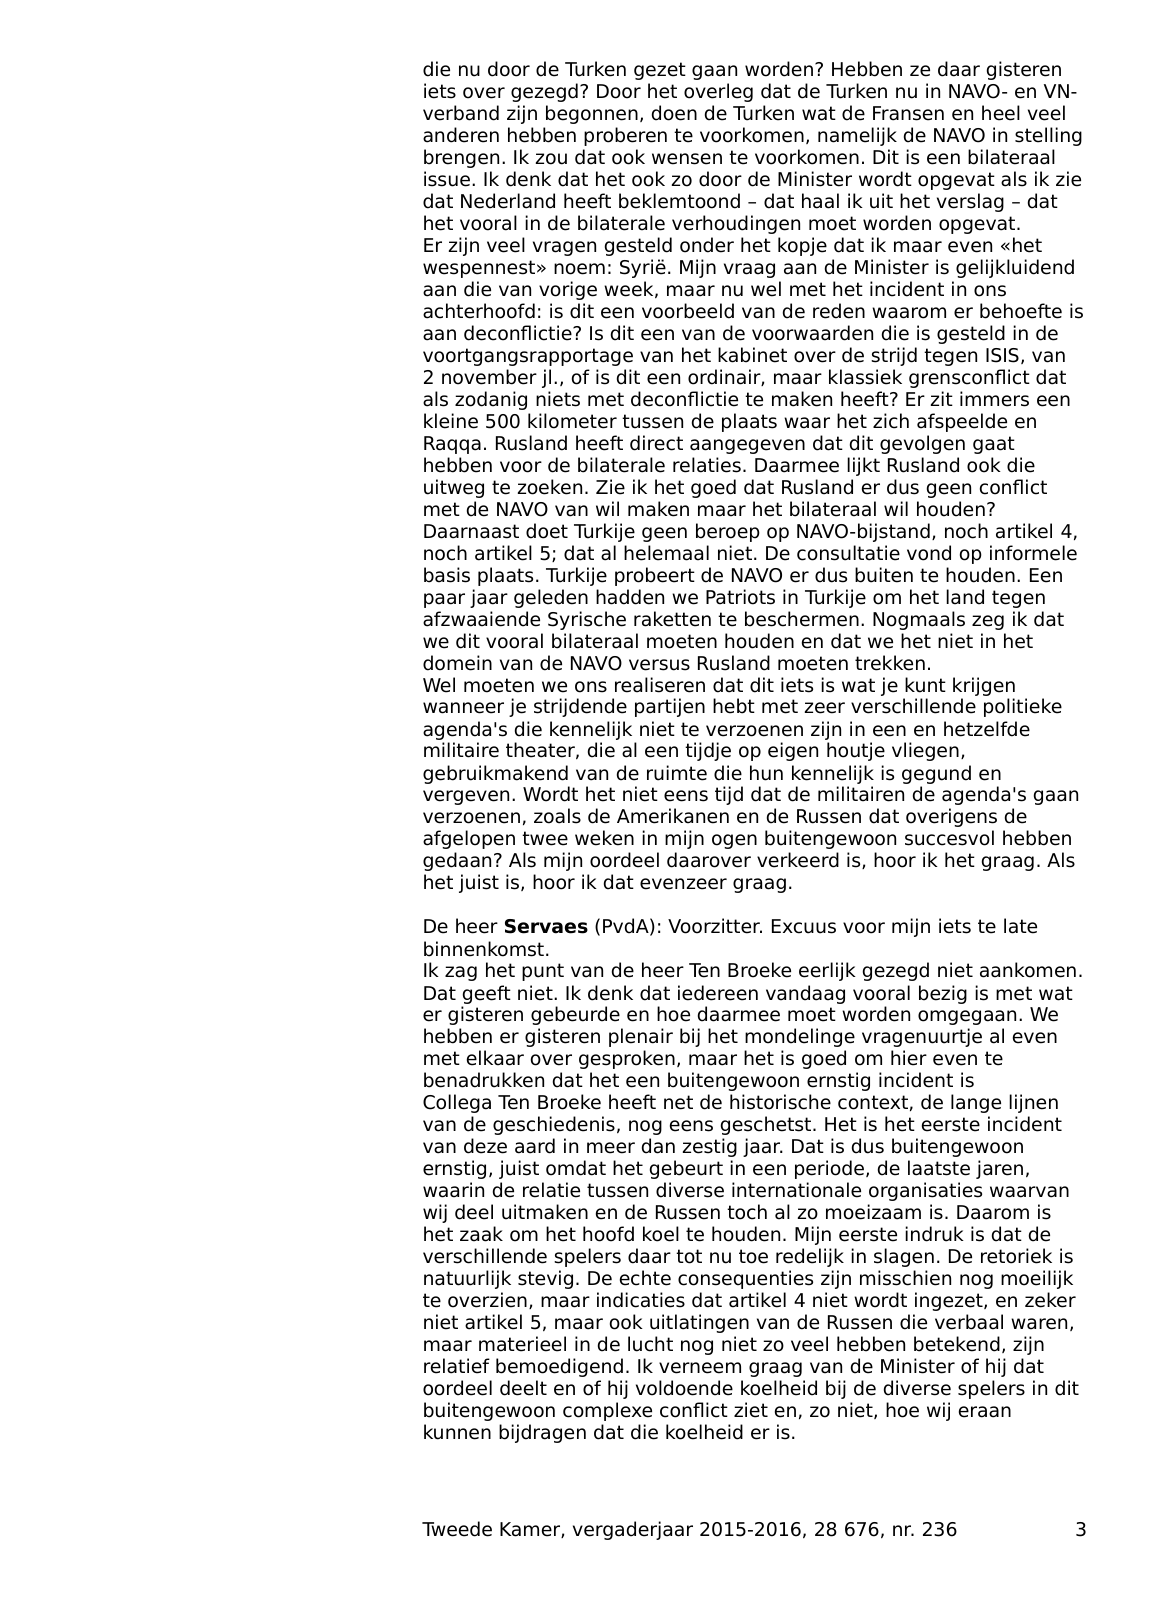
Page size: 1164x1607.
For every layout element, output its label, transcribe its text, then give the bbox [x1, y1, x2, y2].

text Ik zag het punt van de heer Ten Broeke eerlijk gezegd niet aankomen. Dat geeft niet. Ik denk dat iedereen vandaag vooral bezig is met wat er gisteren gebeurde en hoe daarmee moet worden omgegaan. We hebben er gisteren plenair bij het mondelinge vragenuurtje al even met elkaar over gesproken, maar het is goed om hier even te benadrukken dat het een buitengewoon ernstig incident is [422, 960, 1087, 1092]
text die nu door de Turken gezet gaan worden? Hebben ze daar gisteren iets over gezegd? Door het overleg dat de Turken nu in NAVO- en VN-verband zijn begonnen, doen de Turken wat de Fransen en heel veel anderen hebben proberen te voorkomen, namelijk de NAVO in stelling brengen. Ik zou dat ook wensen te voorkomen. Dit is een bilateraal issue. Ik denk dat het ook zo door de Minister wordt opgevat als ik zie dat Nederland heeft beklemtoond – dat haal ik uit het verslag – dat het vooral in de bilaterale verhoudingen moet worden opgevat. [422, 59, 1087, 235]
text Wel moeten we ons realiseren dat dit iets is wat je kunt krijgen wanneer je strijdende partijen hebt met zeer verschillende politieke agenda's die kennelijk niet te verzoenen zijn in een en hetzelfde militaire theater, die al een tijdje op eigen houtje vliegen, gebruikmakend van de ruimte die hun kennelijk is gegund en vergeven. Wordt het niet eens tijd dat de militairen de agenda's gaan verzoenen, zoals de Amerikanen en de Russen dat overigens de afgelopen twee weken in mijn ogen buitengewoon succesvol hebben gedaan? Als mijn oordeel daarover verkeerd is, hoor ik het graag. Als het juist is, hoor ik dat evenzeer graag. [422, 674, 1087, 894]
text Collega Ten Broeke heeft net de historische context, de lange lijnen van de geschiedenis, nog eens geschetst. Het is het eerste incident van deze aard in meer dan zestig jaar. Dat is dus buitengewoon ernstig, juist omdat het gebeurt in een periode, de laatste jaren, waarin de relatie tussen diverse internationale organisaties waarvan wij deel uitmaken en de Russen toch al zo moeizaam is. Daarom is het zaak om het hoofd koel te houden. Mijn eerste indruk is dat de verschillende spelers daar tot nu toe redelijk in slagen. De retoriek is natuurlijk stevig. De echte consequenties zijn misschien nog moeilijk te overzien, maar indicaties dat artikel 4 niet wordt ingezet, en zeker niet artikel 5, maar ook uitlatingen van de Russen die verbaal waren, maar materieel in de lucht nog niet zo veel hebben betekend, zijn relatief bemoedigend. Ik verneem graag van de Minister of hij dat oordeel deelt en of hij voldoende koelheid bij de diverse spelers in dit buitengewoon complexe conflict ziet en, zo niet, hoe wij eraan kunnen bijdragen dat die koelheid er is. [422, 1092, 1087, 1444]
text Er zijn veel vragen gesteld onder het kopje dat ik maar even «het wespennest» noem: Syrië. Mijn vraag aan de Minister is gelijkluidend aan die van vorige week, maar nu wel met het incident in ons achterhoofd: is dit een voorbeeld van de reden waarom er behoefte is aan deconflictie? Is dit een van de voorwaarden die is gesteld in de voortgangsrapportage van het kabinet over de strijd tegen ISIS, van 2 november jl., of is dit een ordinair, maar klassiek grensconflict dat als zodanig niets met deconflictie te maken heeft? Er zit immers een kleine 500 kilometer tussen de plaats waar het zich afspeelde en Raqqa. Rusland heeft direct aangegeven dat dit gevolgen gaat hebben voor de bilaterale relaties. Daarmee lijkt Rusland ook die uitweg te zoeken. Zie ik het goed dat Rusland er dus geen conflict met de NAVO van wil maken maar het bilateraal wil houden? Daarnaast doet Turkije geen beroep op NAVO-bijstand, noch artikel 4, noch artikel 5; dat al helemaal niet. De consultatie vond op informele basis plaats. Turkije probeert de NAVO er dus buiten te houden. Een paar jaar geleden hadden we Patriots in Turkije om het land tegen afzwaaiende Syrische raketten te beschermen. Nogmaals zeg ik dat we dit vooral bilateraal moeten houden en dat we het niet in het domein van de NAVO versus Rusland moeten trekken. [422, 235, 1087, 674]
text De heer Servaes (PvdA): Voorzitter. Excuus voor mijn iets te late binnenkomst. [422, 916, 1087, 960]
